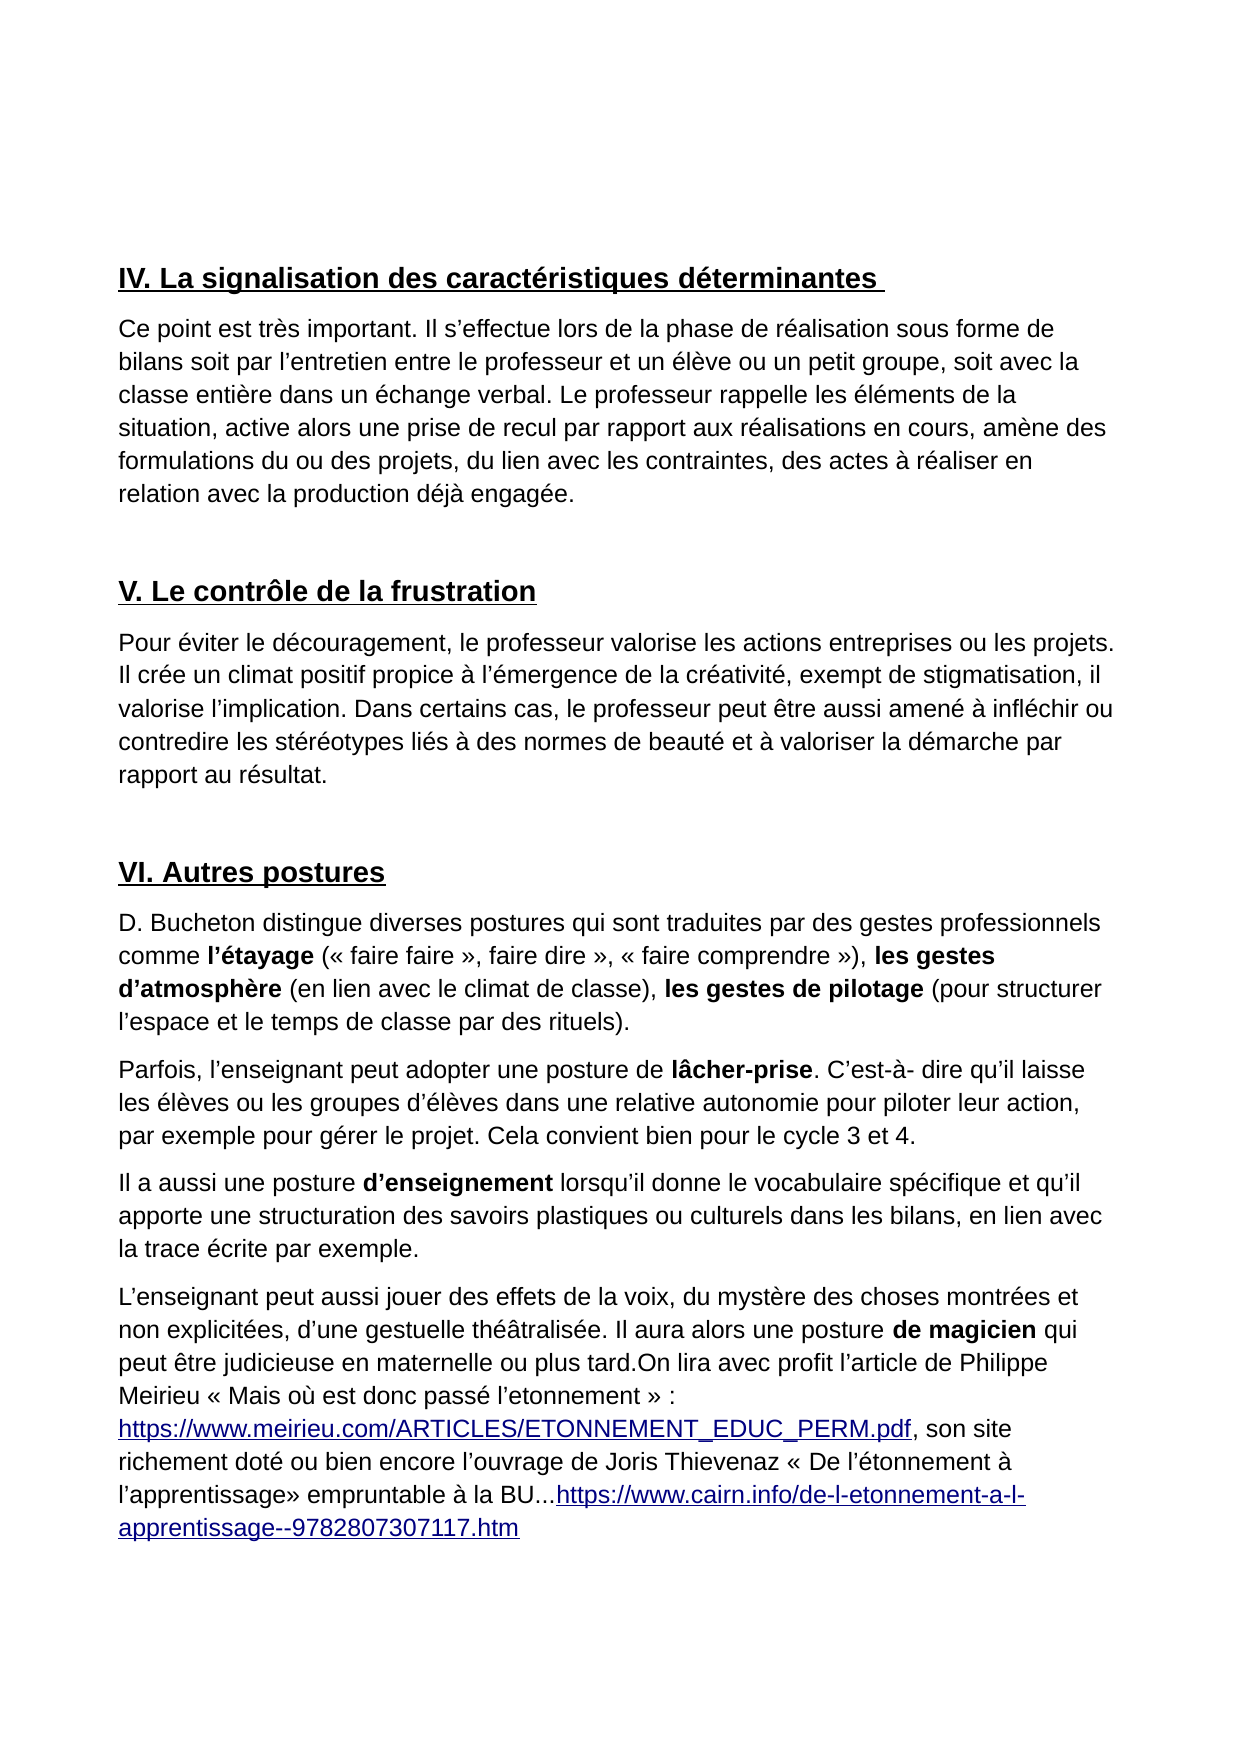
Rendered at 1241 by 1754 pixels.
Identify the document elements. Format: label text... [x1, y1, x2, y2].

text Ce point est très important. Il s’effectue lors de la phase de réalisation sous forme de bilans soit par l’entretien entre le professeur et un élève ou un petit groupe, soit avec la classe entière dans un échange verbal. Le professeur rappelle les éléments de la situation, active alors une prise de recul par rapport aux réalisations en cours, amène des formulations du ou des projets, du lien avec les contraintes, des actes à réaliser en relation avec la production déjà engagée. [118, 314, 1122, 508]
text Il a aussi une posture d’enseignement lorsqu’il donne le vocabulaire spécifique et qu’il apporte une structuration des savoirs plastiques ou culturels dans les bilans, en lien avec la trace écrite par exemple. [118, 1168, 1122, 1263]
text D. Bucheton distingue diverses postures qui sont traduites par des gestes professionnels comme l’étayage (« faire faire », faire dire », « faire comprendre »), les gestes d’atmosphère (en lien avec le climat de classe), les gestes de pilotage (pour structurer l’espace et le temps de classe par des rituels). [118, 908, 1122, 1036]
text Parfois, l’enseignant peut adopter une posture de lâcher-prise. C’est-à- dire qu’il laisse les élèves ou les groupes d’élèves dans une relative autonomie pour piloter leur action, par exemple pour gérer le projet. Cela convient bien pour le cycle 3 et 4. [118, 1054, 1122, 1149]
text VI. Autres postures [118, 855, 1122, 888]
text Pour éviter le découragement, le professeur valorise les actions entreprises ou les projets. Il crée un climat positif propice à l’émergence de la créativité, exempt de stigmatisation, il valorise l’implication. Dans certains cas, le professeur peut être aussi amené à infléchir ou contredire les stéréotypes liés à des normes de beauté et à valoriser la démarche par rapport au résultat. [118, 627, 1122, 788]
text L’enseignant peut aussi jouer des effets de la voix, du mystère des choses montrées et non explicitées, d’une gestuelle théâtralisée. Il aura alors une posture de magicien qui peut être judicieuse en maternelle ou plus tard.On lira avec profit l’article de Philippe Meirieu « Mais où est donc passé l’etonnement » : https://www.meirieu.com/ARTICLES/ETONNEMENT_EDUC_PERM.pdf, son site richement doté ou bien encore l’ouvrage de Joris Thievenaz « De l’étonnement à l’apprentissage» empruntable à la BU...https://www.cairn.info/de-l-etonnement-a-l-apprentissage--9782807307117.htm [118, 1282, 1122, 1542]
text V. Le contrôle de la frustration [118, 574, 1122, 608]
text IV. La signalisation des caractéristiques déterminantes [118, 261, 1122, 294]
